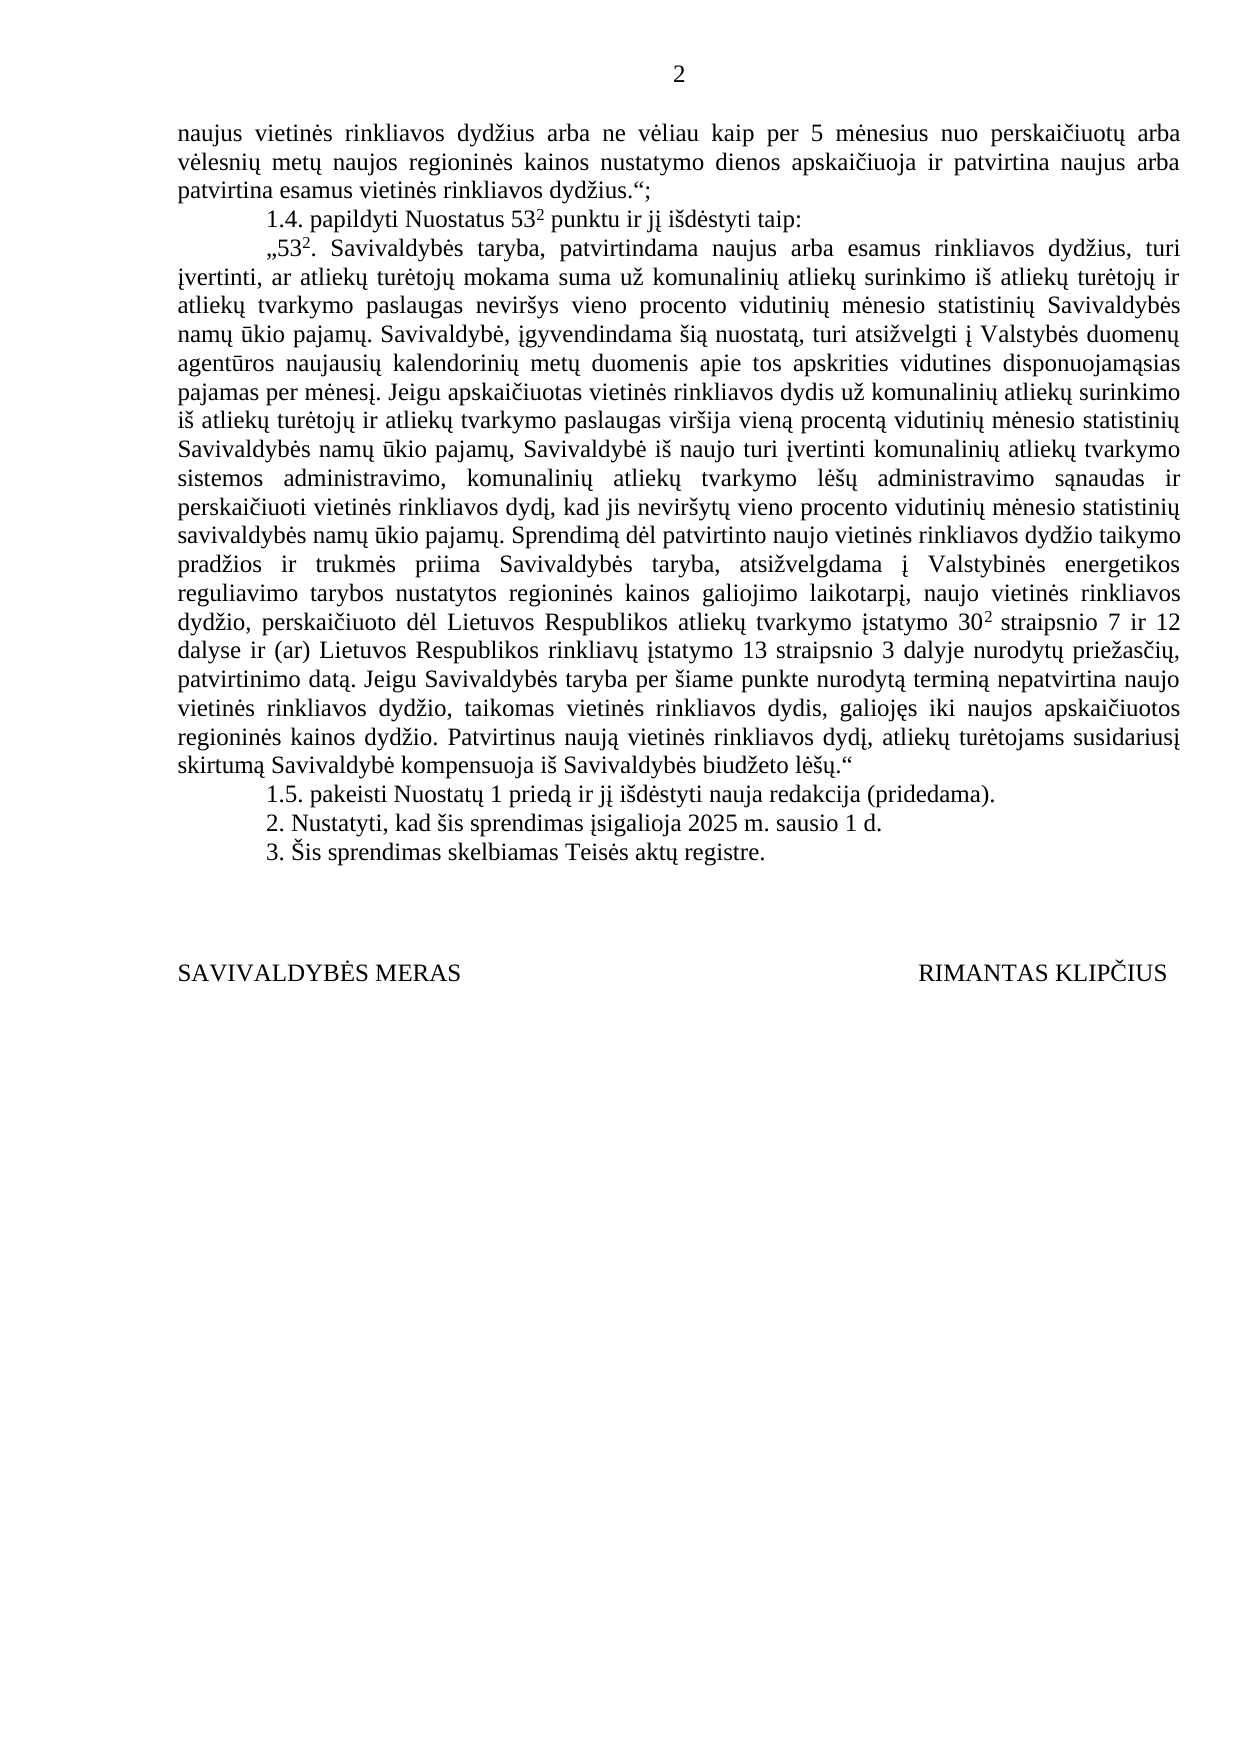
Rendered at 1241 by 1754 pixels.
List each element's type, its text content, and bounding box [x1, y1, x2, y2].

text „532. Savivaldybės taryba, patvirtindama naujus arba esamus rinkliavos dydžius, turi įvertinti, ar atliekų turėtojų mokama suma už komunalinių atliekų surinkimo iš atliekų turėtojų ir atliekų tvarkymo paslaugas neviršys vieno procento vidutinių mėnesio statistinių Savivaldybės namų ūkio pajamų. Savivaldybė, įgyvendindama šią nuostatą, turi atsižvelgti į Valstybės duomenų agentūros naujausių kalendorinių metų duomenis apie tos apskrities vidutines disponuojamąsias pajamas per mėnesį. Jeigu apskaičiuotas vietinės rinkliavos dydis už komunalinių atliekų surinkimo iš atliekų turėtojų ir atliekų tvarkymo paslaugas viršija vieną procentą vidutinių mėnesio statistinių Savivaldybės namų ūkio pajamų, Savivaldybė iš naujo turi įvertinti komunalinių atliekų tvarkymo sistemos administravimo, komunalinių atliekų tvarkymo lėšų administravimo sąnaudas ir perskaičiuoti vietinės rinkliavos dydį, kad jis neviršytų vieno procento vidutinių mėnesio statistinių savivaldybės namų ūkio pajamų. Sprendimą dėl patvirtinto naujo vietinės rinkliavos dydžio taikymo pradžios ir trukmės priima Savivaldybės taryba, atsižvelgdama į Valstybinės energetikos reguliavimo tarybos nustatytos regioninės kainos galiojimo laikotarpį, naujo vietinės rinkliavos dydžio, perskaičiuoto dėl Lietuvos Respublikos atliekų tvarkymo įstatymo 302 straipsnio 7 ir 12 dalyse ir (ar) Lietuvos Respublikos rinkliavų įstatymo 13 straipsnio 3 dalyje nurodytų priežasčių, patvirtinimo datą. Jeigu Savivaldybės taryba per šiame punkte nurodytą terminą nepatvirtina naujo vietinės rinkliavos dydžio, taikomas vietinės rinkliavos dydis, galiojęs iki naujos apskaičiuotos regioninės kainos dydžio. Patvirtinus naują vietinės rinkliavos dydį, atliekų turėtojams susidariusį skirtumą Savivaldybė kompensuoja iš Savivaldybės biudžeto lėšų.“ [177, 233, 1181, 779]
text 1.5. pakeisti Nuostatų 1 priedą ir jį išdėstyti nauja redakcija (pridedama). [177, 779, 1181, 808]
text 3. Šis sprendimas skelbiamas Teisės aktų registre. [177, 837, 1181, 866]
text naujus vietinės rinkliavos dydžius arba ne vėliau kaip per 5 mėnesius nuo perskaičiuotų arba vėlesnių metų naujos regioninės kainos nustatymo dienos apskaičiuoja ir patvirtina naujus arba patvirtina esamus vietinės rinkliavos dydžius.“; [177, 118, 1181, 204]
text 2. Nustatyti, kad šis sprendimas įsigalioja 2025 m. sausio 1 d. [177, 808, 1181, 837]
text 1.4. papildyti Nuostatus 532 punktu ir jį išdėstyti taip: [177, 204, 1181, 233]
text SAVIVALDYBĖS MERAS RIMANTAS KLIPČIUS [177, 952, 1181, 988]
